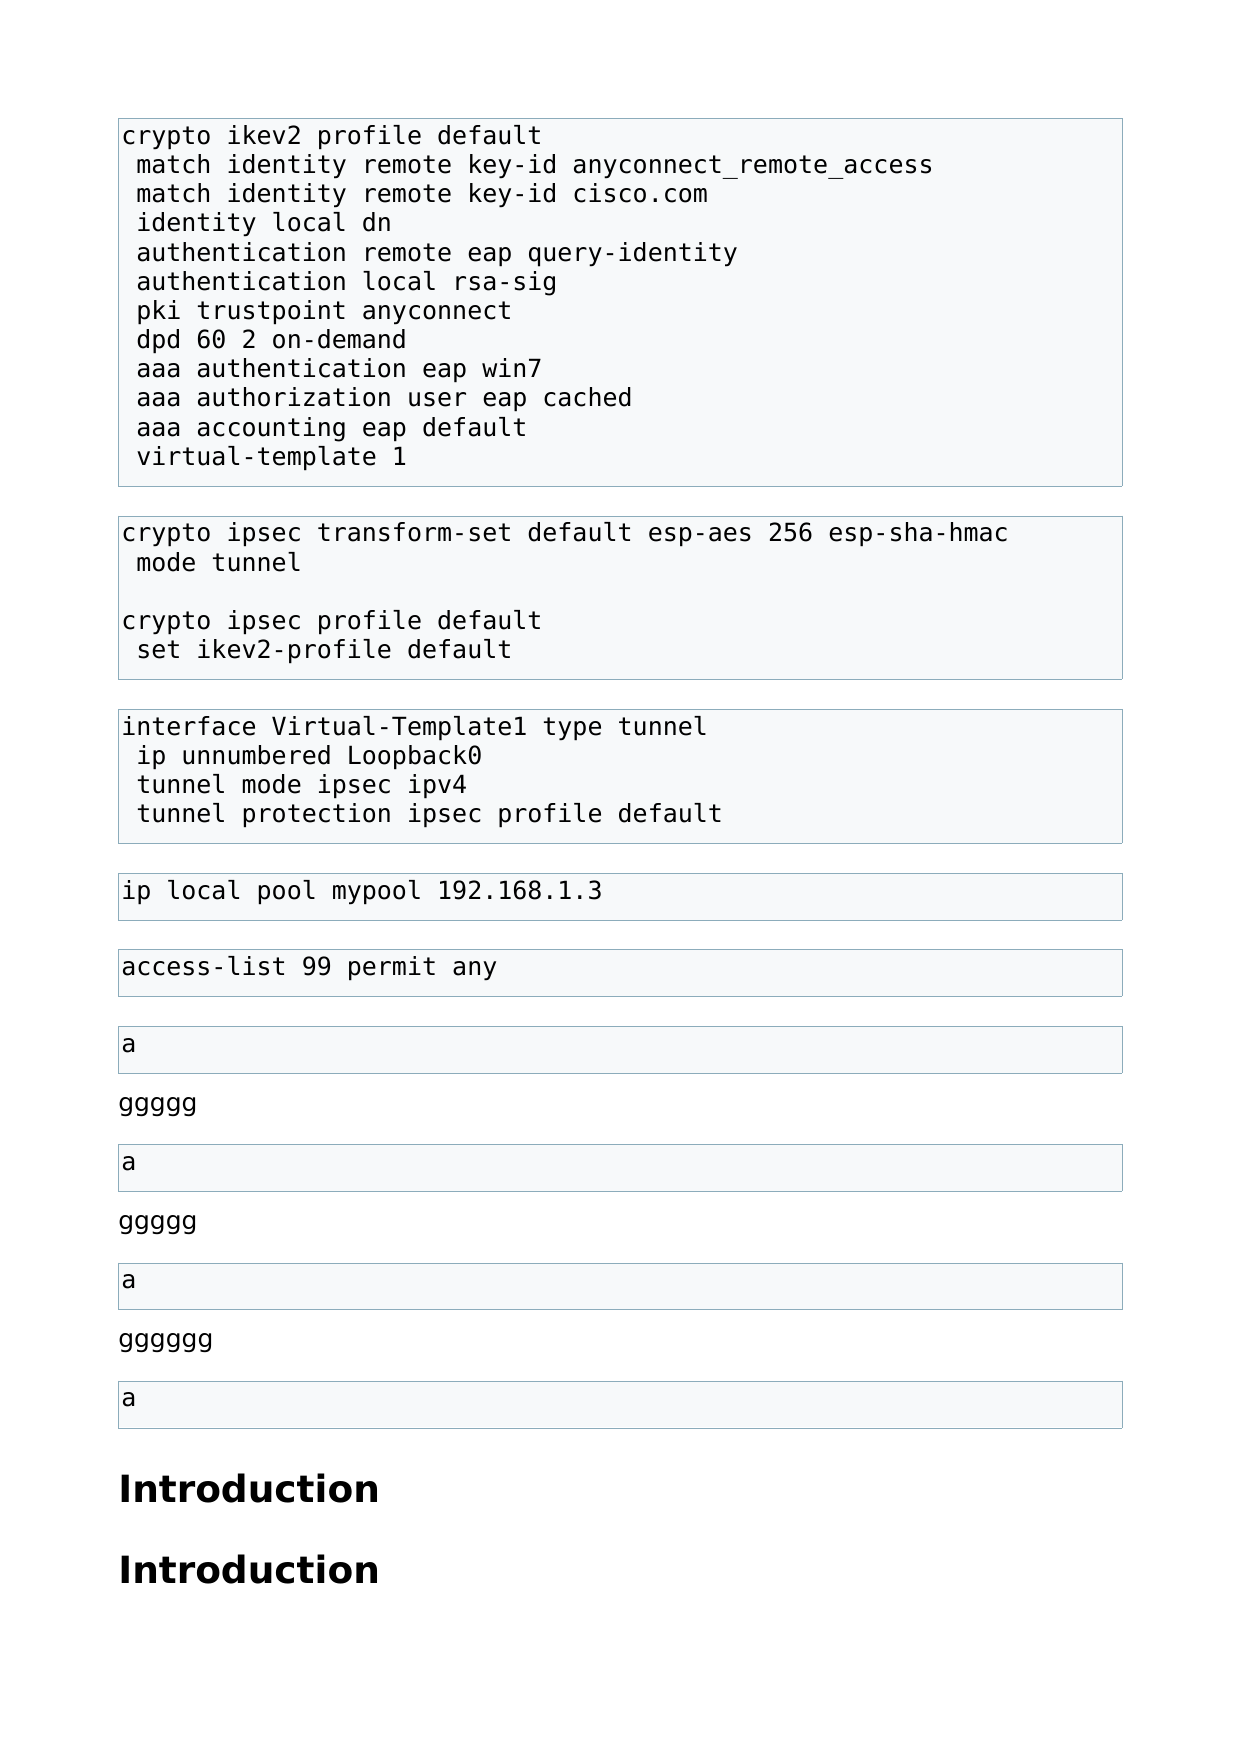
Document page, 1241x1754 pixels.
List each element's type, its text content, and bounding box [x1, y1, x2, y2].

table_header ip local pool mypool 192.168.1.3 [119, 874, 1122, 920]
table_header a [119, 1382, 1122, 1427]
subtitle Introduction [118, 1467, 1122, 1511]
table_header a [119, 1145, 1122, 1191]
table_header a [119, 1264, 1122, 1309]
table_header interface Virtual-Template1 type tunnel ip unnumbered Loopback0 tunnel mode ipsec ipv4 tunnel protection ipsec profile default [119, 710, 1122, 843]
table_header crypto ikev2 profile default match identity remote key-id anyconnect_remote_access match identity remote key-id cisco.com identity local dn authentication remote eap query-identity authentication local rsa-sig pki trustpoint anyconnect dpd 60 2 on-demand aaa authentication eap win7 aaa authorization user eap cached aaa accounting eap default virtual-template 1 [119, 119, 1122, 486]
table_header access-list 99 permit any [119, 950, 1122, 996]
table_header crypto ipsec transform-set default esp-aes 256 esp-sha-hmac mode tunnel crypto ipsec profile default set ikev2-profile default [119, 517, 1122, 679]
text ggggg [118, 1088, 1122, 1117]
table_header a [119, 1027, 1122, 1073]
subtitle Introduction [118, 1548, 1122, 1592]
text ggggg [118, 1206, 1122, 1235]
text gggggg [118, 1324, 1122, 1353]
